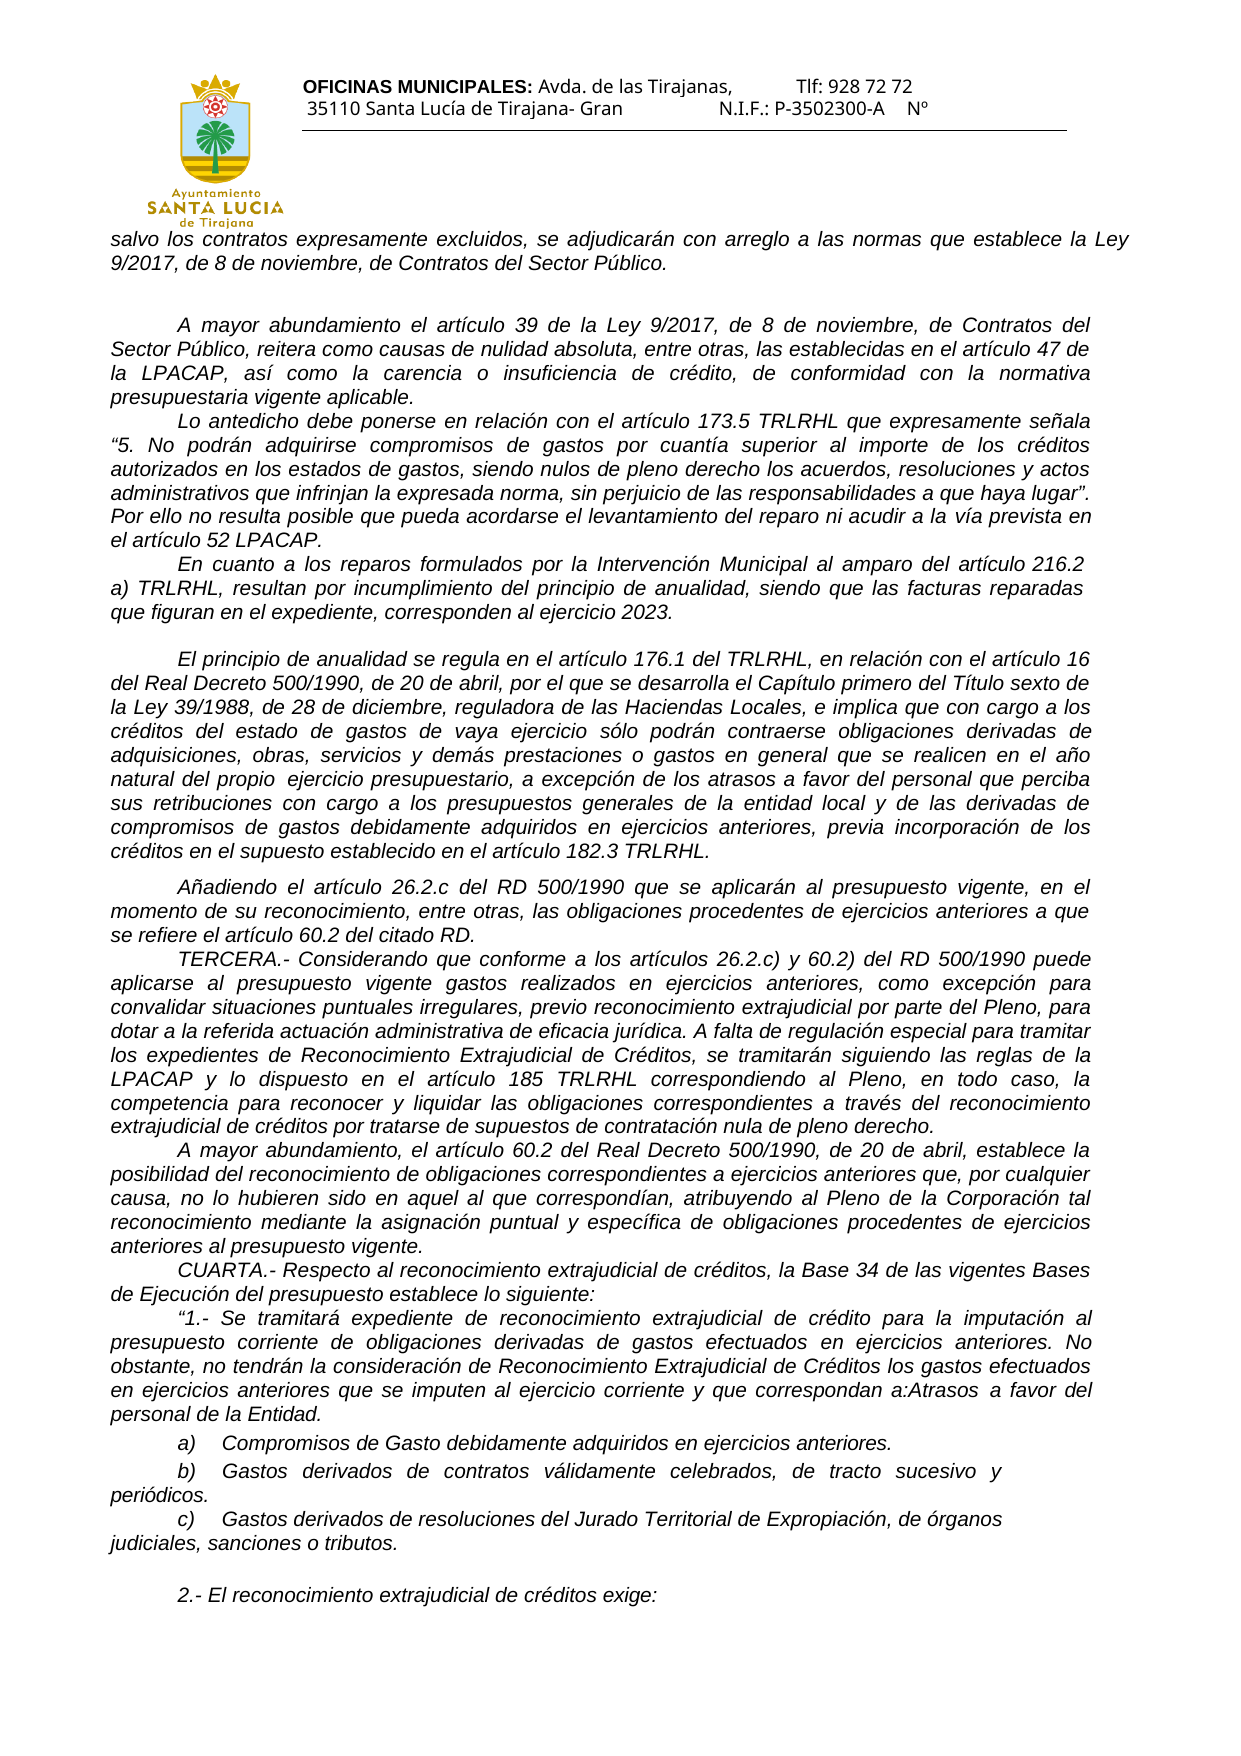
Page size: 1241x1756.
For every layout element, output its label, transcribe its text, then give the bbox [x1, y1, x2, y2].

text Lo antedicho debe ponerse en relación con el artículo 173.5 TRLRHL que expresamente señala “5. No podrán adquirirse compromisos de gastos por cuantía superior al importe de los créditos autorizados en los estados de gastos, siendo nulos de pleno derecho los acuerdos, resoluciones y actos administrativos que infrinjan la expresada norma, sin perjuicio de las responsabilidades a que haya lugar”. Por ello no resulta posible que pueda acordarse el levantamiento del reparo ni acudir a la vía prevista en el artículo 52 LPACAP. [110, 408, 1092, 552]
text TERCERA.- Considerando que conforme a los artículos 26.2.c) y 60.2) del RD 500/1990 puede aplicarse al presupuesto vigente gastos realizados en ejercicios anteriores, como excepción para convalidar situaciones puntuales irregulares, previo reconocimiento extrajudicial por parte del Pleno, para dotar a la referida actuación administrativa de eficacia jurídica. A falta de regulación especial para tramitar los expedientes de Reconocimiento Extrajudicial de Créditos, se tramitarán siguiendo las reglas de la LPACAP y lo dispuesto en el artículo 185 TRLRHL correspondiendo al Pleno, en todo caso, la competencia para reconocer y liquidar las obligaciones correspondientes a través del reconocimiento extrajudicial de créditos por tratarse de supuestos de contratación nula de pleno derecho. [110, 947, 1092, 1138]
text “1.- Se tramitará expediente de reconocimiento extrajudicial de crédito para la imputación al presupuesto corriente de obligaciones derivadas de gastos efectuados en ejercicios anteriores. No obstante, no tendrán la consideración de Reconocimiento Extrajudicial de Créditos los gastos efectuados en ejercicios anteriores que se imputen al ejercicio corriente y que correspondan a:Atrasos a favor del personal de la Entidad. [110, 1306, 1092, 1426]
text salvo los contratos expresamente excluidos, se adjudicarán con arreglo a las normas que establece la Ley 9/2017, de 8 de noviembre, de Contratos del Sector Público. [110, 227, 1130, 275]
text Añadiendo el artículo 26.2.c del RD 500/1990 que se aplicarán al presupuesto vigente, en el momento de su reconocimiento, entre otras, las obligaciones procedentes de ejercicios anteriores a que se refiere el artículo 60.2 del citado RD. [110, 875, 1091, 947]
list Compromisos de Gasto debidamente adquiridos en ejercicios anteriores. [110, 1430, 1130, 1454]
text CUARTA.- Respecto al reconocimiento extrajudicial de créditos, la Base 34 de las vigentes Bases de Ejecución del presupuesto establece lo siguiente: [110, 1258, 1092, 1306]
text A mayor abundamiento el artículo 39 de la Ley 9/2017, de 8 de noviembre, de Contratos del Sector Público, reitera como causas de nulidad absoluta, entre otras, las establecidas en el artículo 47 de la LPACAP, así como la carencia o insuficiencia de crédito, de conformidad con la normativa presupuestaria vigente aplicable. [110, 313, 1092, 408]
list Gastos derivados de resoluciones del Jurado Territorial de Expropiación, de órganos judiciales, sanciones o tributos. [110, 1506, 1092, 1554]
text 2.- El reconocimiento extrajudicial de créditos exige: [110, 1582, 1130, 1606]
picture [147, 73, 284, 229]
text A mayor abundamiento, el artículo 60.2 del Real Decreto 500/1990, de 20 de abril, establece la posibilidad del reconocimiento de obligaciones correspondientes a ejercicios anteriores que, por cualquier causa, no lo hubieren sido en aquel al que correspondían, atribuyendo al Pleno de la Corporación tal reconocimiento mediante la asignación puntual y específica de obligaciones procedentes de ejercicios anteriores al presupuesto vigente. [110, 1138, 1092, 1258]
text El principio de anualidad se regula en el artículo 176.1 del TRLRHL, en relación con el artículo 16 del Real Decreto 500/1990, de 20 de abril, por el que se desarrolla el Capítulo primero del Título sexto de la Ley 39/1988, de 28 de diciembre, reguladora de las Haciendas Locales, e implica que con cargo a los créditos del estado de gastos de vaya ejercicio sólo podrán contraerse obligaciones derivadas de adquisiciones, obras, servicios y demás prestaciones o gastos en general que se realicen en el año natural del propio ejercicio presupuestario, a excepción de los atrasos a favor del personal que perciba sus retribuciones con cargo a los presupuestos generales de la entidad local y de las derivadas de compromisos de gastos debidamente adquiridos en ejercicios anteriores, previa incorporación de los créditos en el supuesto establecido en el artículo 182.3 TRLRHL. [110, 647, 1092, 863]
list Gastos derivados de contratos válidamente celebrados, de tracto sucesivo y periódicos. [110, 1458, 1092, 1506]
text En cuanto a los reparos formulados por la Intervención Municipal al amparo del artículo 216.2 a) TRLRHL, resultan por incumplimiento del principio de anualidad, siendo que las facturas reparadas que figuran en el expediente, corresponden al ejercicio 2023. [110, 552, 1084, 624]
